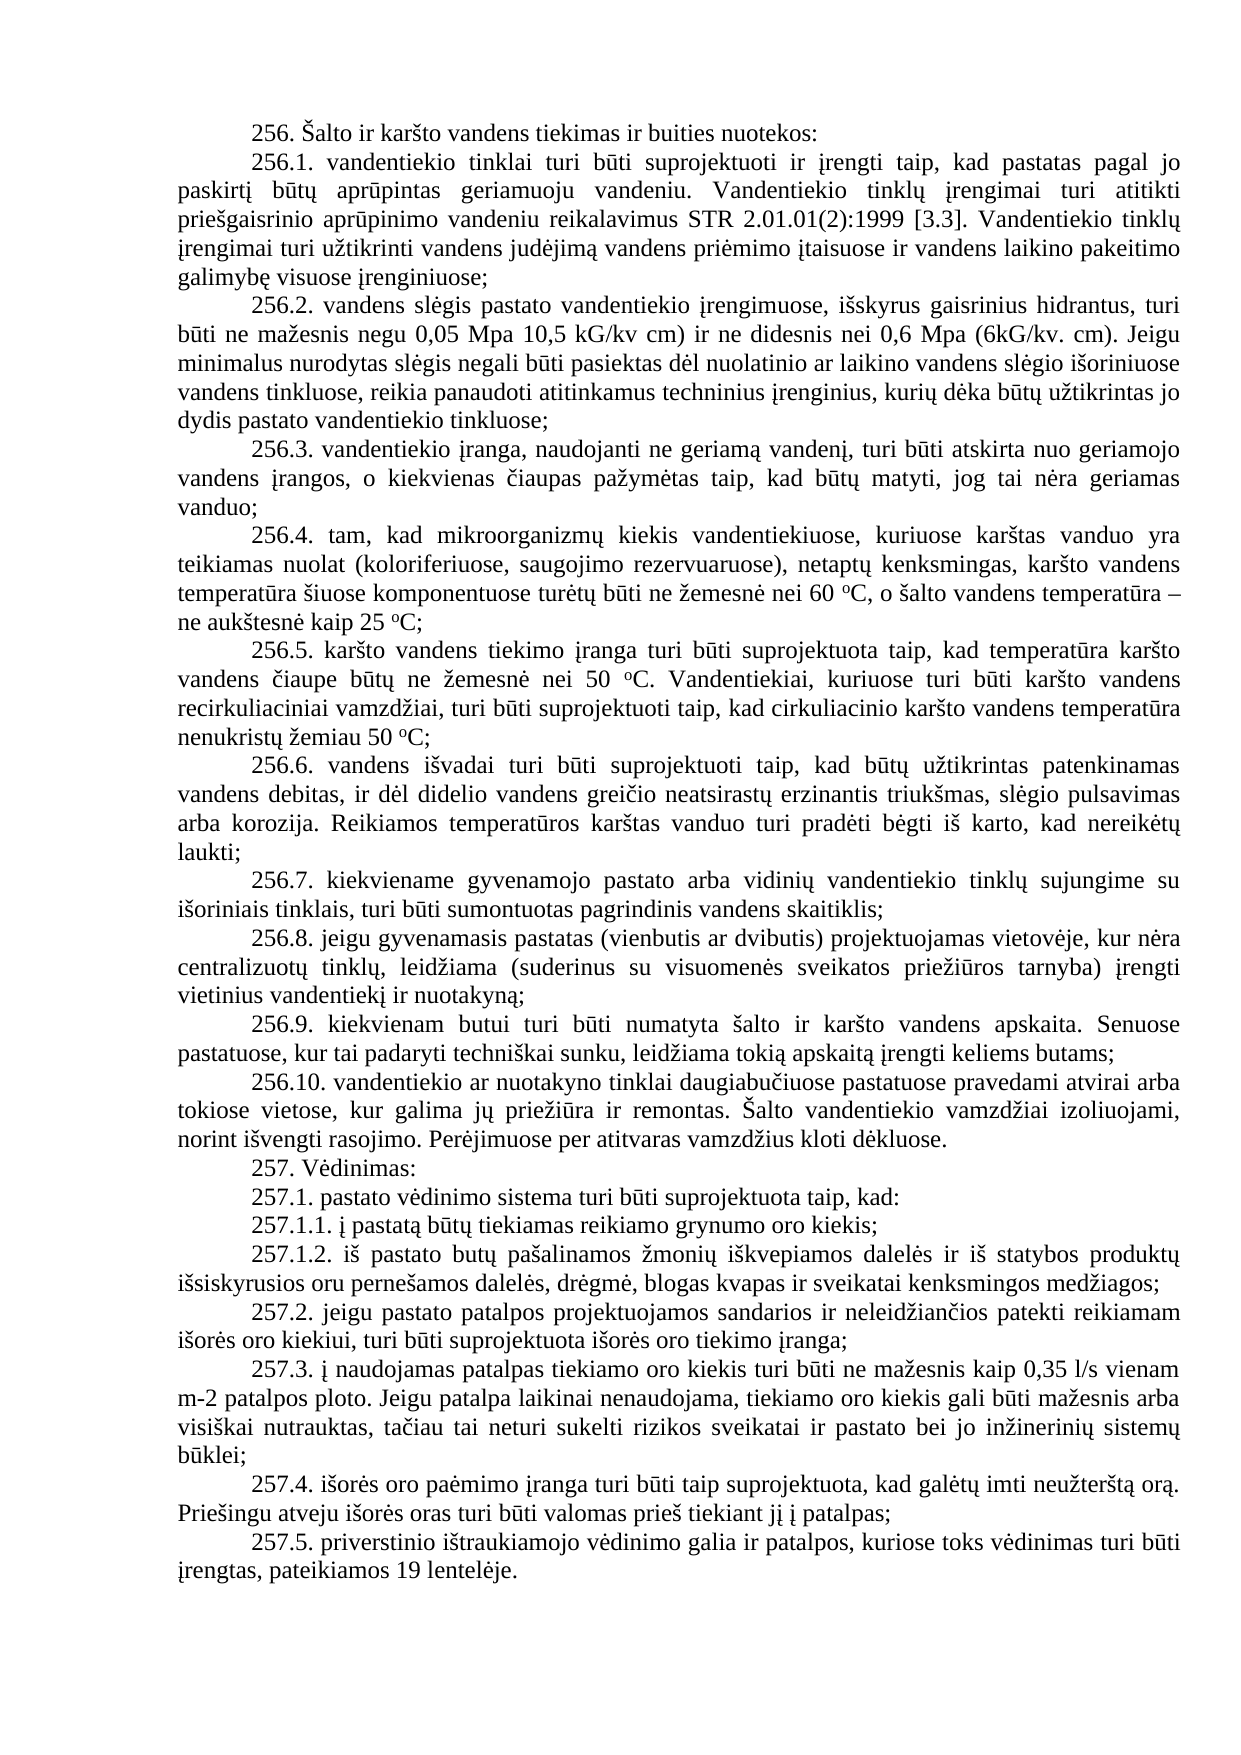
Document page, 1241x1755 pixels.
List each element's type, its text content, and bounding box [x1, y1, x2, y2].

text 257.4. išorės oro paėmimo įranga turi būti taip suprojektuota, kad galėtų imti neužterštą orą. Priešingu atveju išorės oras turi būti valomas prieš tiekiant jį į patalpas; [177, 1469, 1181, 1527]
text 257. Vėdinimas: [177, 1153, 1181, 1182]
text 256.8. jeigu gyvenamasis pastatas (vienbutis ar dvibutis) projektuojamas vietovėje, kur nėra centralizuotų tinklų, leidžiama (suderinus su visuomenės sveikatos priežiūros tarnyba) įrengti vietinius vandentiekį ir nuotakyną; [177, 923, 1181, 1009]
text 256. Šalto ir karšto vandens tiekimas ir buities nuotekos: [177, 118, 1181, 147]
text 256.4. tam, kad mikroorganizmų kiekis vandentiekiuose, kuriuose karštas vanduo yra teikiamas nuolat (koloriferiuose, saugojimo rezervuaruose), netaptų kenksmingas, karšto vandens temperatūra šiuose komponentuose turėtų būti ne žemesnė nei 60 oC, o šalto vandens temperatūra – ne aukštesnė kaip 25 oC; [177, 521, 1181, 636]
text 256.7. kiekviename gyvenamojo pastato arba vidinių vandentiekio tinklų sujungime su išoriniais tinklais, turi būti sumontuotas pagrindinis vandens skaitiklis; [177, 866, 1181, 923]
text 256.10. vandentiekio ar nuotakyno tinklai daugiabučiuose pastatuose pravedami atvirai arba tokiose vietose, kur galima jų priežiūra ir remontas. Šalto vandentiekio vamzdžiai izoliuojami, norint išvengti rasojimo. Perėjimuose per atitvaras vamzdžius kloti dėkluose. [177, 1067, 1181, 1153]
text 256.6. vandens išvadai turi būti suprojektuoti taip, kad būtų užtikrintas patenkinamas vandens debitas, ir dėl didelio vandens greičio neatsirastų erzinantis triukšmas, slėgio pulsavimas arba korozija. Reikiamos temperatūros karštas vanduo turi pradėti bėgti iš karto, kad nereikėtų laukti; [177, 751, 1181, 866]
text 257.1. pastato vėdinimo sistema turi būti suprojektuota taip, kad: [177, 1182, 1181, 1211]
text 256.5. karšto vandens tiekimo įranga turi būti suprojektuota taip, kad temperatūra karšto vandens čiaupe būtų ne žemesnė nei 50 oC. Vandentiekiai, kuriuose turi būti karšto vandens recirkuliaciniai vamzdžiai, turi būti suprojektuoti taip, kad cirkuliacinio karšto vandens temperatūra nenukristų žemiau 50 oC; [177, 636, 1181, 751]
text 257.1.2. iš pastato butų pašalinamos žmonių iškvepiamos dalelės ir iš statybos produktų išsiskyrusios oru pernešamos dalelės, drėgmė, blogas kvapas ir sveikatai kenksmingos medžiagos; [177, 1239, 1181, 1297]
text 256.9. kiekvienam butui turi būti numatyta šalto ir karšto vandens apskaita. Senuose pastatuose, kur tai padaryti techniškai sunku, leidžiama tokią apskaitą įrengti keliems butams; [177, 1009, 1181, 1067]
text 256.1. vandentiekio tinklai turi būti suprojektuoti ir įrengti taip, kad pastatas pagal jo paskirtį būtų aprūpintas geriamuoju vandeniu. Vandentiekio tinklų įrengimai turi atitikti priešgaisrinio aprūpinimo vandeniu reikalavimus STR 2.01.01(2):1999 [3.3]. Vandentiekio tinklų įrengimai turi užtikrinti vandens judėjimą vandens priėmimo įtaisuose ir vandens laikino pakeitimo galimybę visuose įrenginiuose; [177, 147, 1181, 291]
text 257.5. priverstinio ištraukiamojo vėdinimo galia ir patalpos, kuriose toks vėdinimas turi būti įrengtas, pateikiamos 19 lentelėje. [177, 1527, 1181, 1584]
text 257.1.1. į pastatą būtų tiekiamas reikiamo grynumo oro kiekis; [177, 1211, 1181, 1239]
text 257.2. jeigu pastato patalpos projektuojamos sandarios ir neleidžiančios patekti reikiamam išorės oro kiekiui, turi būti suprojektuota išorės oro tiekimo įranga; [177, 1297, 1181, 1354]
text 256.3. vandentiekio įranga, naudojanti ne geriamą vandenį, turi būti atskirta nuo geriamojo vandens įrangos, o kiekvienas čiaupas pažymėtas taip, kad būtų matyti, jog tai nėra geriamas vanduo; [177, 434, 1181, 521]
text 256.2. vandens slėgis pastato vandentiekio įrengimuose, išskyrus gaisrinius hidrantus, turi būti ne mažesnis negu 0,05 Mpa 10,5 kG/kv cm) ir ne didesnis nei 0,6 Mpa (6kG/kv. cm). Jeigu minimalus nurodytas slėgis negali būti pasiektas dėl nuolatinio ar laikino vandens slėgio išoriniuose vandens tinkluose, reikia panaudoti atitinkamus techninius įrenginius, kurių dėka būtų užtikrintas jo dydis pastato vandentiekio tinkluose; [177, 291, 1181, 434]
text 257.3. į naudojamas patalpas tiekiamo oro kiekis turi būti ne mažesnis kaip 0,35 l/s vienam m-2 patalpos ploto. Jeigu patalpa laikinai nenaudojama, tiekiamo oro kiekis gali būti mažesnis arba visiškai nutrauktas, tačiau tai neturi sukelti rizikos sveikatai ir pastato bei jo inžinerinių sistemų būklei; [177, 1354, 1181, 1469]
